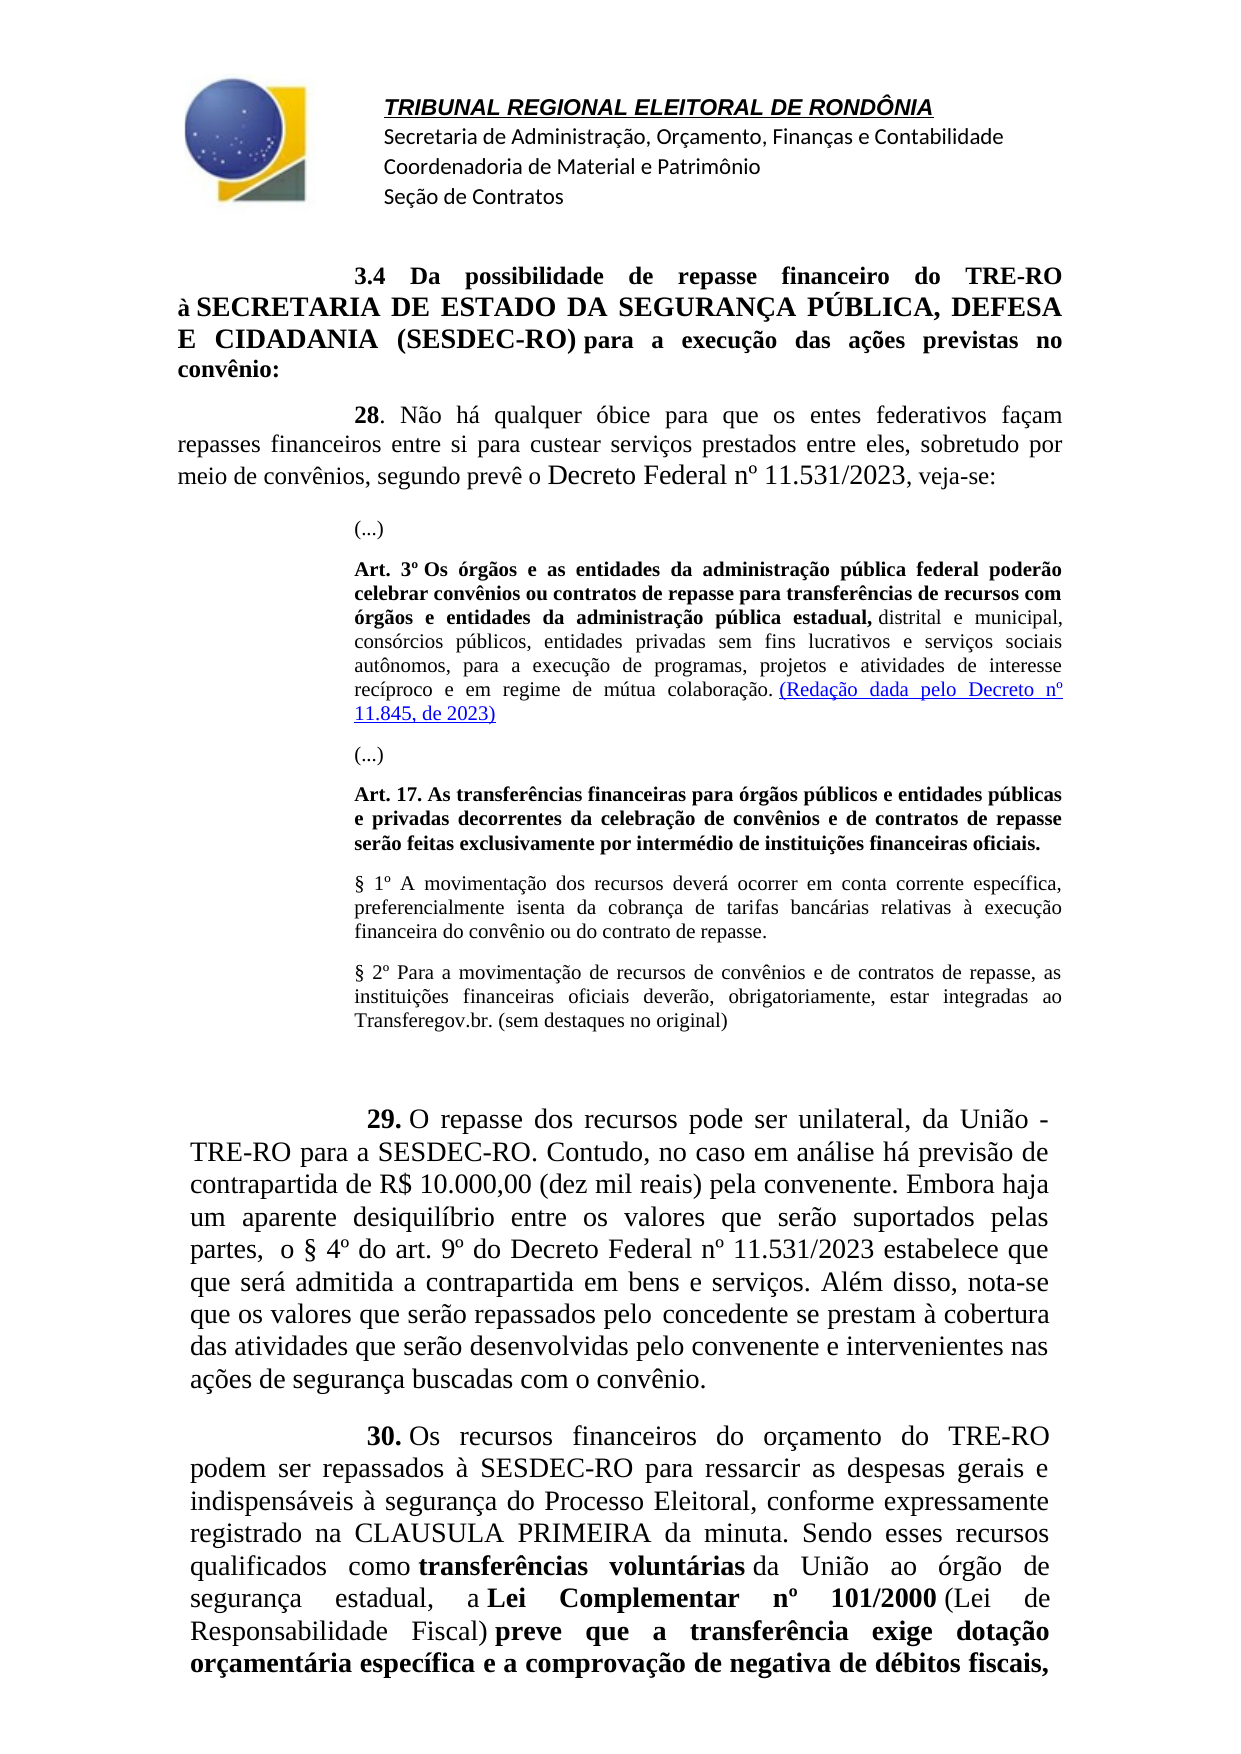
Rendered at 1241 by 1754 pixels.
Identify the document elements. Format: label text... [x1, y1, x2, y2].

text 30. Os recursos financeiros do orçamento do TRE-RO podem ser repassados à SESDEC-RO para ressarcir as despesas gerais e indispensáveis à segurança do Processo Eleitoral, conforme expressamente registrado na CLAUSULA PRIMEIRA da minuta. Sendo esses recursos qualificados como transferências voluntárias da União ao órgão de segurança estadual, a Lei Complementar nº 101/2000 (Lei de Responsabilidade Fiscal) preve que a transferência exige dotação orçamentária específica e a comprovação de negativa de débitos fiscais, [190, 1419, 1051, 1678]
text Art. 3º Os órgãos e as entidades da administração pública federal poderão celebrar convênios ou contratos de repasse para transferências de recursos com órgãos e entidades da administração pública estadual, distrital e municipal, consórcios públicos, entidades privadas sem fins lucrativos e serviços sociais autônomos, para a execução de programas, projetos e atividades de interesse recíproco e em regime de mútua colaboração. (Redação dada pelo Decreto nº 11.845, de 2023) [354, 556, 1063, 725]
text (...) [354, 742, 1063, 766]
text Art. 17. As transferências financeiras para órgãos públicos e entidades públicas e privadas decorrentes da celebração de convênios e de contratos de repasse serão feitas exclusivamente por intermédio de instituições financeiras oficiais. [354, 782, 1063, 854]
text § 1º A movimentação dos recursos deverá ocorrer em conta corrente específica, preferencialmente isenta da cobrança de tarifas bancárias relativas à execução financeira do convênio ou do contrato de repasse. [354, 871, 1063, 943]
text (...) [354, 516, 1063, 540]
text 3.4 Da possibilidade de repasse financeiro do TRE-RO à SECRETARIA DE ESTADO DA SEGURANÇA PÚBLICA, DEFESA E CIDADANIA (SESDEC-RO) para a execução das ações previstas no convênio: [177, 261, 1063, 383]
text 29. O repasse dos recursos pode ser unilateral, da União - TRE-RO para a SESDEC-RO. Contudo, no caso em análise há previsão de contrapartida de R$ 10.000,00 (dez mil reais) pela convenente. Embora haja um aparente desiquilíbrio entre os valores que serão suportados pelas partes, o § 4º do art. 9º do Decreto Federal nº 11.531/2023 estabelece que que será admitida a contrapartida em bens e serviços. Além disso, nota-se que os valores que serão repassados pelo concedente se prestam à cobertura das atividades que serão desenvolvidas pelo convenente e intervenientes nas ações de segurança buscadas com o convênio. [190, 1103, 1051, 1394]
text § 2º Para a movimentação de recursos de convênios e de contratos de repasse, as instituições financeiras oficiais deverão, obrigatoriamente, estar integradas ao Transferegov.br. (sem destaques no original) [354, 960, 1063, 1032]
text 28. Não há qualquer óbice para que os entes federativos façam repasses financeiros entre si para custear serviços prestados entre eles, sobretudo por meio de convênios, segundo prevê o Decreto Federal nº 11.531/2023, veja-se: [177, 400, 1063, 490]
